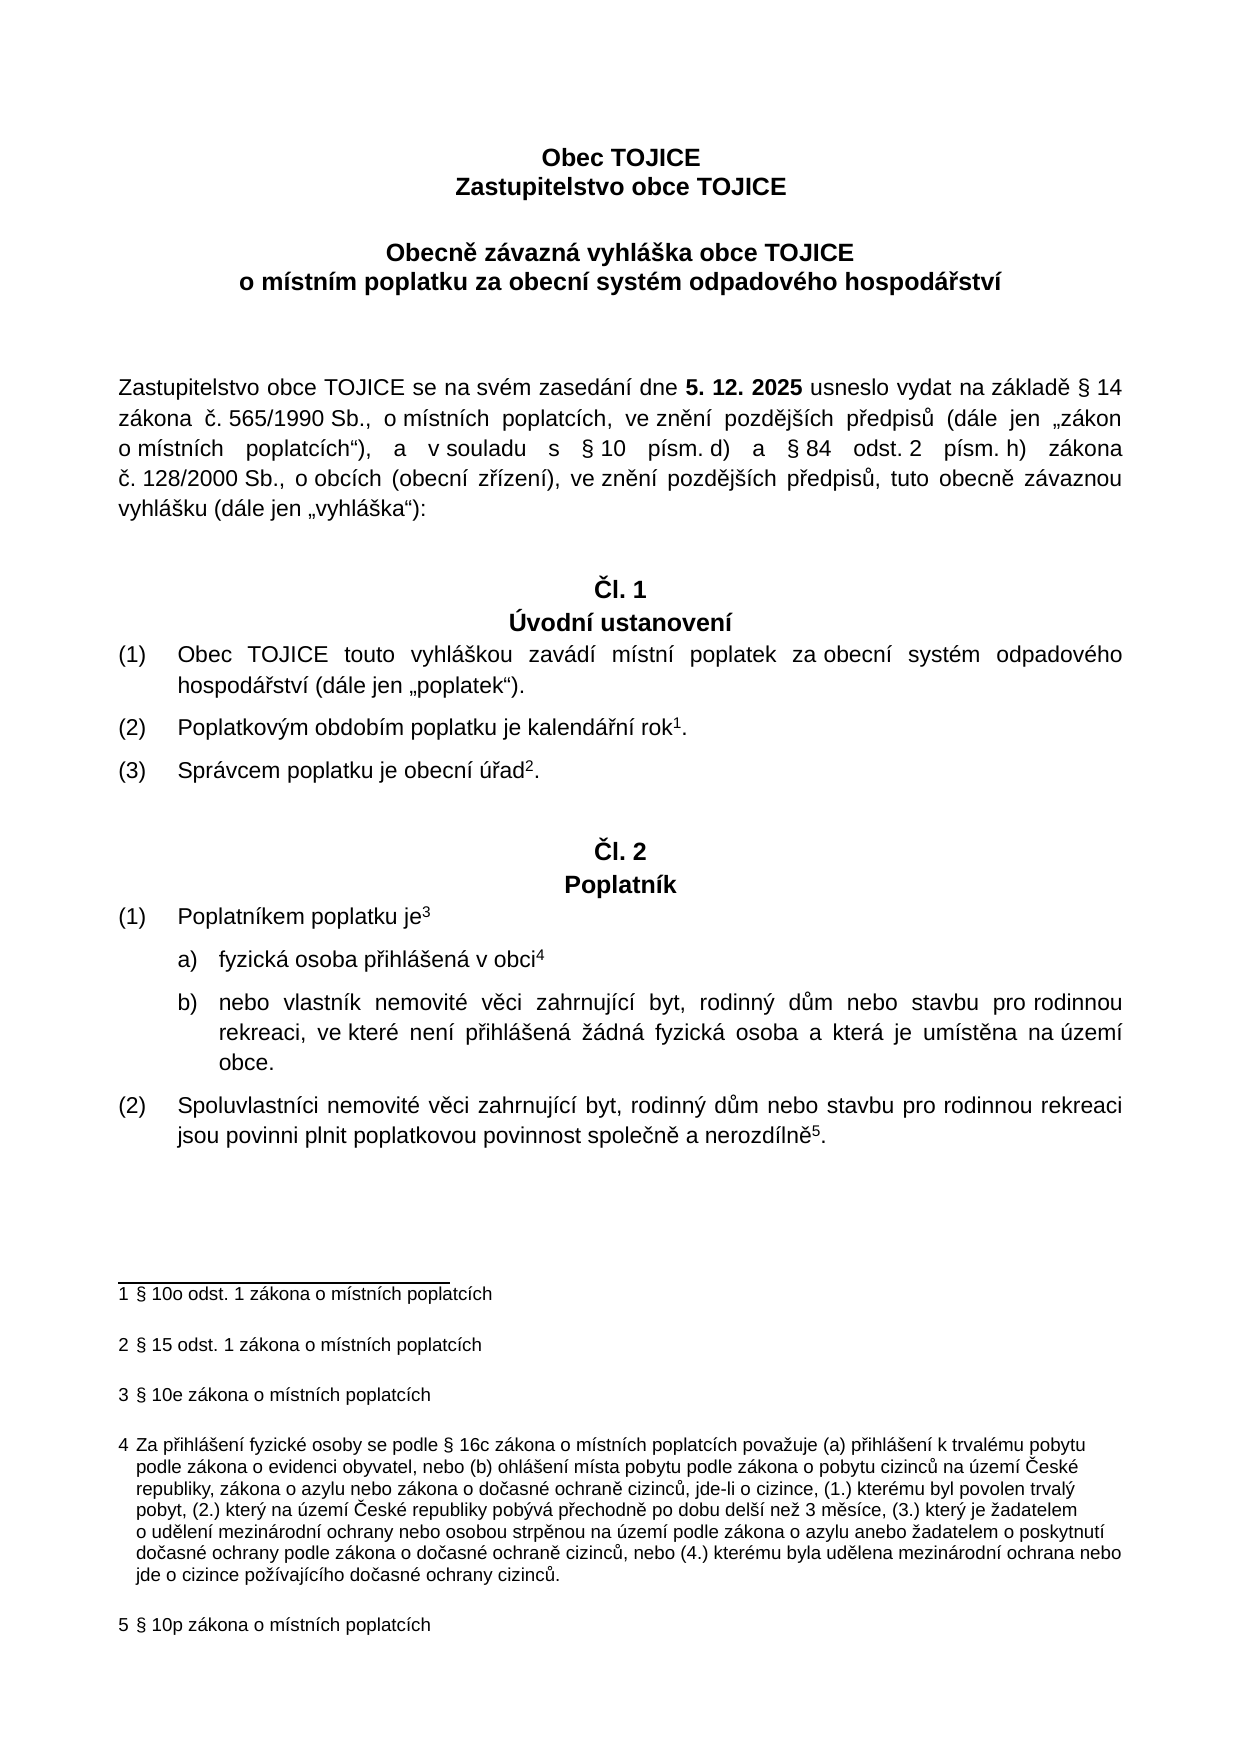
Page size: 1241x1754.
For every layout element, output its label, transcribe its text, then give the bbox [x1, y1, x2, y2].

list § 10p zákona o místních poplatcích [118, 1614, 1122, 1635]
text Obec TOJICE Zastupitelstvo obce TOJICE [119, 143, 1122, 201]
list Za přihlášení fyzické osoby se podle § 16c zákona o místních poplatcích považuje (a) přihlášení k trvalému pobytu podle zákona o evidenci obyvatel, nebo (b) ohlášení místa pobytu podle zákona o pobytu cizinců na území České republiky, zákona o azylu nebo zákona o dočasné ochraně cizinců, jde-li o cizince, (1.) kterému byl povolen trvalý pobyt, (2.) který na území České republiky pobývá přechodně po dobu delší než 3 měsíce, (3.) který je žadatelem o udělení mezinárodní ochrany nebo osobou strpěnou na území podle zákona o azylu anebo žadatelem o poskytnutí dočasné ochrany podle zákona o dočasné ochraně cizinců, nebo (4.) kterému byla udělena mezinárodní ochrana nebo jde o cizince požívajícího dočasné ochrany cizinců. [118, 1434, 1122, 1585]
list nebo vlastník nemovité věci zahrnující byt, rodinný dům nebo stavbu pro rodinnou rekreaci, ve které není přihlášená žádná fyzická osoba a která je umístěna na území obce. [177, 989, 1122, 1075]
list Obec TOJICE touto vyhláškou zavádí místní poplatek za obecní systém odpadového hospodářství (dále jen „poplatek“). [118, 641, 1122, 698]
subtitle Obecně závazná vyhláška obce TOJICE o místním poplatku za obecní systém odpadového hospodářství [118, 238, 1122, 295]
list fyzická osoba přihlášená v obci [177, 946, 1122, 972]
list § 15 odst. 1 zákona o místních poplatcích [118, 1333, 1122, 1355]
list Poplatníkem poplatku je [118, 903, 1122, 929]
list Poplatkovým obdobím poplatku je kalendářní rok. [118, 714, 1122, 741]
list § 10o odst. 1 zákona o místních poplatcích [118, 1283, 1122, 1305]
list § 10e zákona o místních poplatcích [118, 1384, 1122, 1405]
list Správcem poplatku je obecní úřad. [118, 757, 1122, 783]
subtitle Čl. 2 Poplatník [118, 837, 1122, 899]
subtitle Čl. 1 Úvodní ustanovení [118, 575, 1122, 637]
list Spoluvlastníci nemovité věci zahrnující byt, rodinný dům nebo stavbu pro rodinnou rekreaci jsou povinni plnit poplatkovou povinnost společně a nerozdílně. [118, 1092, 1122, 1148]
text Zastupitelstvo obce TOJICE se na svém zasedání dne 5. 12. 2025 usneslo vydat na základě § 14 zákona č. 565/1990 Sb., o místních poplatcích, ve znění pozdějších předpisů (dále jen „zákon o místních poplatcích“), a v souladu s § 10 písm. d) a § 84 odst. 2 písm. h) zákona č. 128/2000 Sb., o obcích (obecní zřízení), ve znění pozdějších předpisů, tuto obecně závaznou vyhlášku (dále jen „vyhláška“): [118, 374, 1122, 521]
